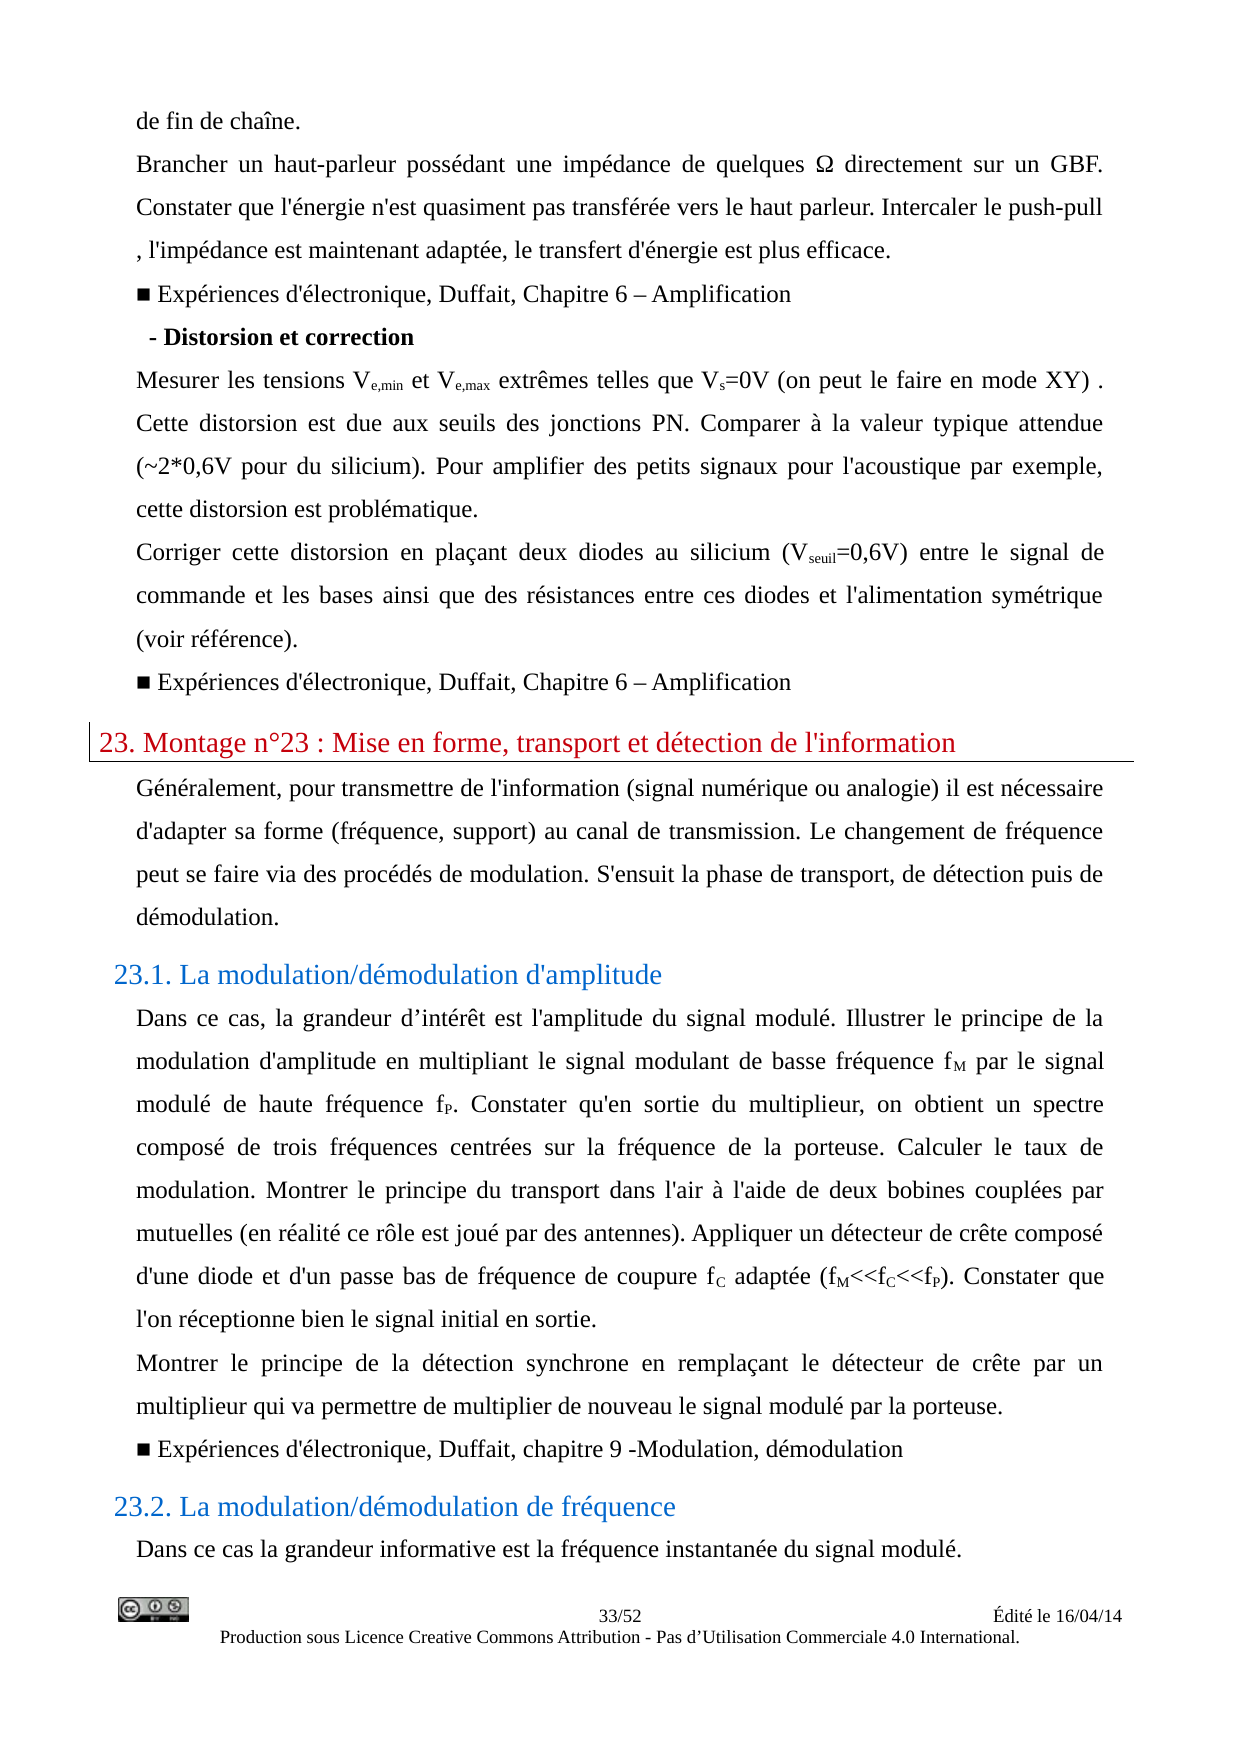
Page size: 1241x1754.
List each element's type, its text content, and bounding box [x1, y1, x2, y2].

text - Distorsion et correction [136, 322, 1104, 351]
text de fin de chaîne. [136, 106, 1104, 135]
text ■ Expériences d'électronique, Duffait, chapitre 9 -Modulation, démodulation [136, 1434, 1104, 1463]
text Mesurer les tensions Ve,min et Ve,max extrêmes telles que Vs=0V (on peut le faire en mode XY) . Cette distorsion est due aux seuils des jonctions PN. Comparer à la valeur typique attendue (~2*0,6V pour du silicium). Pour amplifier des petits signaux pour l'acoustique par exemple, cette distorsion est problématique. [136, 365, 1104, 523]
text Dans ce cas la grandeur informative est la fréquence instantanée du signal modulé. [136, 1534, 1104, 1563]
text Généralement, pour transmettre de l'information (signal numérique ou analogie) il est nécessaire d'adapter sa forme (fréquence, support) au canal de transmission. Le changement de fréquence peut se faire via des procédés de modulation. S'ensuit la phase de transport, de détection puis de démodulation. [136, 773, 1104, 931]
text Dans ce cas, la grandeur d’intérêt est l'amplitude du signal modulé. Illustrer le principe de la modulation d'amplitude en multipliant le signal modulant de basse fréquence fM par le signal modulé de haute fréquence fP. Constater qu'en sortie du multiplieur, on obtient un spectre composé de trois fréquences centrées sur la fréquence de la porteuse. Calculer le taux de modulation. Montrer le principe du transport dans l'air à l'aide de deux bobines couplées par mutuelles (en réalité ce rôle est joué par des antennes). Appliquer un détecteur de crête composé d'une diode et d'un passe bas de fréquence de coupure fC adaptée (fM<<fC<<fP). Constater que l'on réceptionne bien le signal initial en sortie. [136, 1003, 1104, 1333]
text Montrer le principe de la détection synchrone en remplaçant le détecteur de crête par un multiplieur qui va permettre de multiplier de nouveau le signal modulé par la porteuse. [136, 1348, 1104, 1419]
subtitle La modulation/démodulation de fréquence [106, 1489, 1134, 1522]
text Brancher un haut-parleur possédant une impédance de quelques Ω directement sur un GBF. Constater que l'énergie n'est quasiment pas transférée vers le haut parleur. Intercaler le push-pull , l'impédance est maintenant adaptée, le transfert d'énergie est plus efficace. [136, 149, 1104, 264]
subtitle La modulation/démodulation d'amplitude [106, 957, 1134, 991]
subtitle Montage n°23 : Mise en forme, transport et détection de l'information [90, 722, 1134, 761]
text ■ Expériences d'électronique, Duffait, Chapitre 6 – Amplification [136, 667, 1104, 696]
text Corriger cette distorsion en plaçant deux diodes au silicium (Vseuil=0,6V) entre le signal de commande et les bases ainsi que des résistances entre ces diodes et l'alimentation symétrique (voir référence). [136, 537, 1104, 652]
picture [118, 1597, 189, 1622]
text ■ Expériences d'électronique, Duffait, Chapitre 6 – Amplification [136, 279, 1104, 307]
